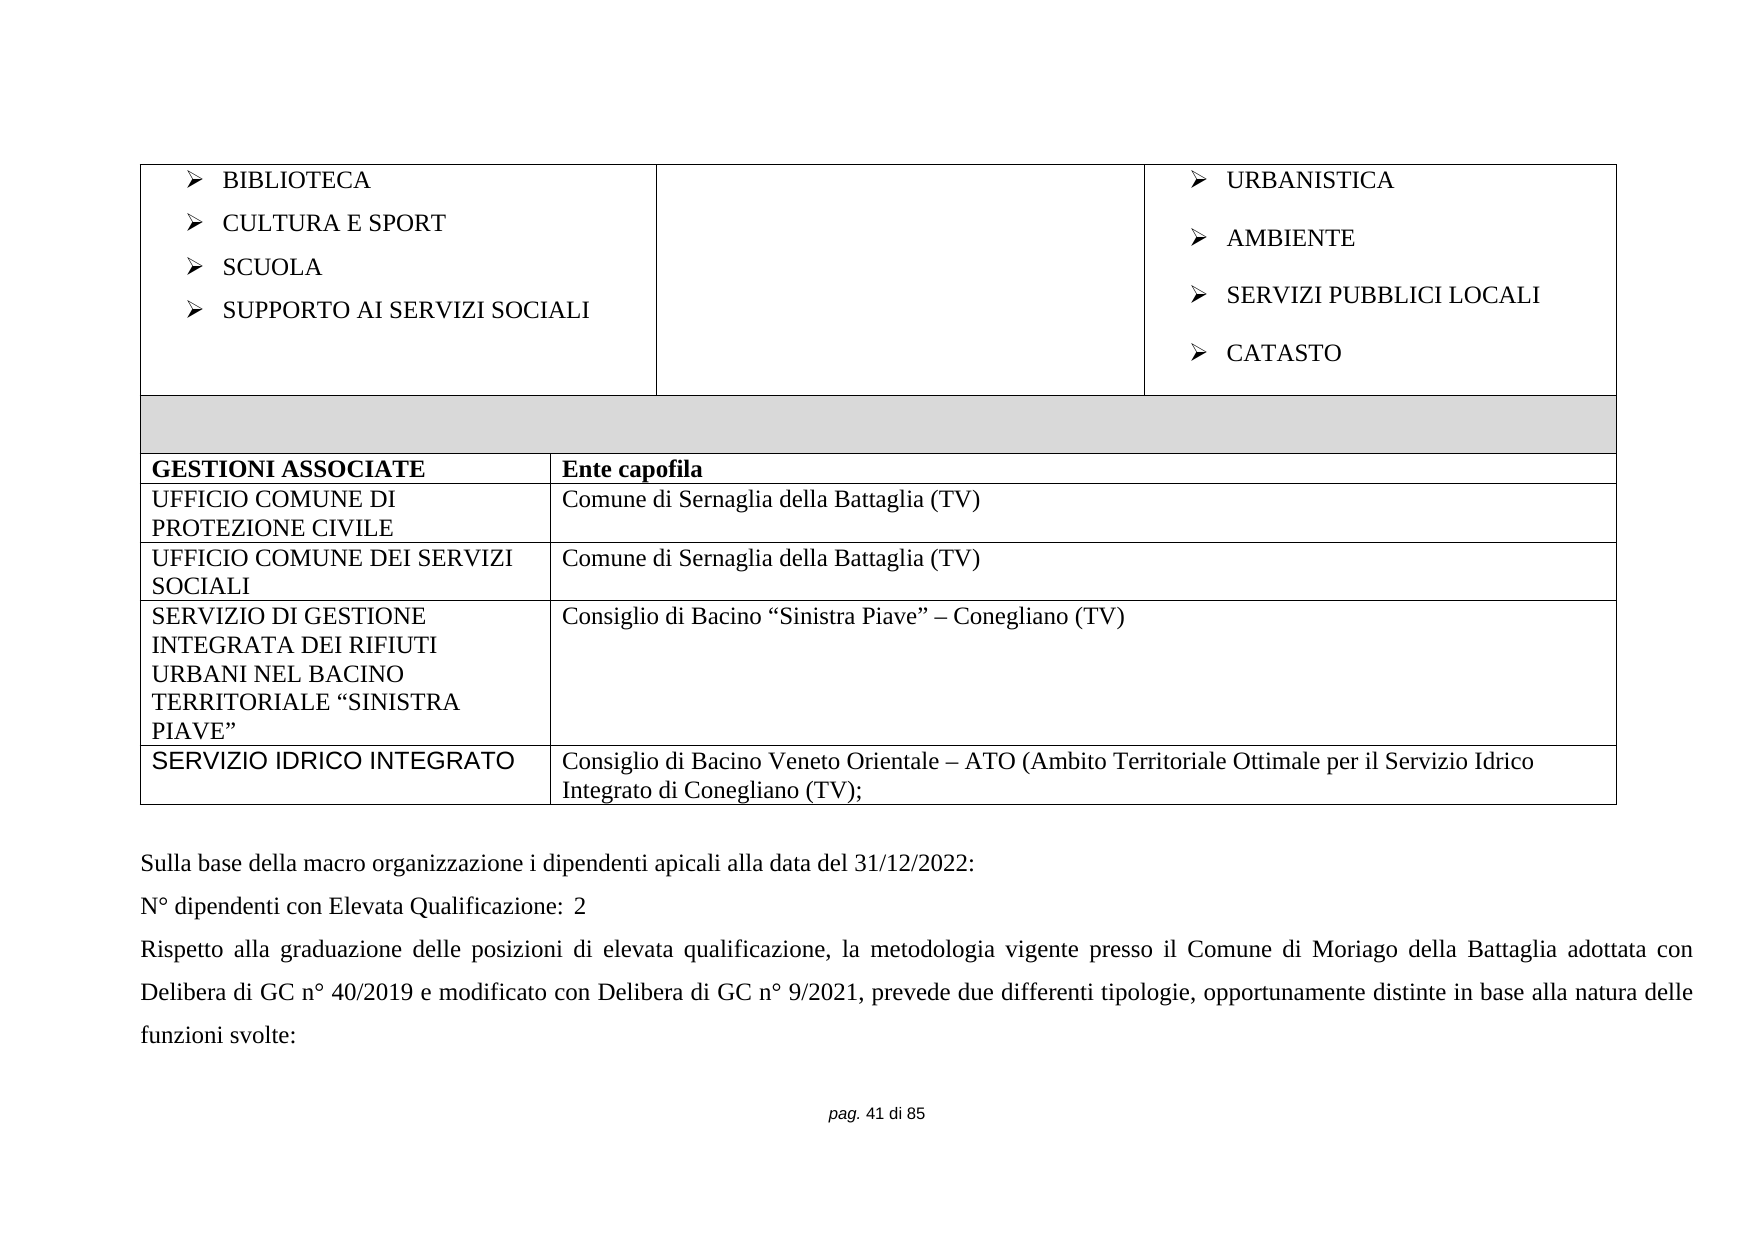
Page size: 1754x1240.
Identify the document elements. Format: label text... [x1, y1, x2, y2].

text N° dipendenti con Elevata Qualificazione: 2 [140, 891, 1695, 919]
table_header [657, 165, 1144, 395]
text Rispetto alla graduazione delle posizioni di elevata qualificazione, la metodologia vigente presso il Comune di Moriago della Battaglia adottata con Delibera di GC n° 40/2019 e modificato con Delibera di GC n° 9/2021, prevede due differenti tipologie, opportunamente distinte in base alla natura delle funzioni svolte: [140, 934, 1695, 1049]
table_cell UFFICIO COMUNE DEI SERVIZI SOCIALI [141, 543, 550, 600]
table_cell Comune di Sernaglia della Battaglia (TV) [551, 484, 1616, 542]
table_cell [141, 396, 1616, 453]
table_cell UFFICIO COMUNE DI PROTEZIONE CIVILE [141, 484, 550, 542]
table_cell Comune di Sernaglia della Battaglia (TV) [551, 543, 1616, 600]
table_cell SERVIZIO DI GESTIONE INTEGRATA DEI RIFIUTI URBANI NEL BACINO TERRITORIALE “SINISTRA PIAVE” [141, 601, 550, 745]
table_header LAVORI PUBBLICI UFFICIO GARE PATRIMONIO INVENTARIO SERVIZI MANUTENTIVI SERVIZI CIMITERIALI EDILIZIA PRIVATA COMMERCIO E ATTIVITA’ PRODUTTIVE C.E.D. URBANISTICA AMBIENTE SERVIZI PUBBLICI LOCALI CATASTO [1145, 165, 1616, 395]
table_cell Servizio Idrico Integrato [141, 746, 550, 803]
table_header DEMOGRAFICI ELETTORALE LEVA E STATISTICA(per la parte demografica) PROTOCOLLO E ARCHIVIO PERSONALE GIURIDICO SEGRETERIA COMUNALE ED AFFARI GENERALI NOTIFICAZIONI E ALBO PRETORIO CENTRALINO MUTUI PRIMA CASA POLIZIA MUNICIPALE E POLIZIA AMMINISTRATIVA LOCALE ASSOCIAZIONISMO BIBLIOTECA CULTURA E SPORT SCUOLA SUPPORTO AI SERVIZI SOCIALI [141, 165, 656, 395]
text Sulla base della macro organizzazione i dipendenti apicali alla data del 31/12/2022: [140, 848, 1695, 876]
table_cell Consiglio di Bacino “Sinistra Piave” – Conegliano (TV) [551, 601, 1616, 745]
table_cell Consiglio di Bacino Veneto Orientale – ATO (Ambito Territoriale Ottimale per il Servizio Idrico Integrato di Conegliano (TV); [551, 746, 1616, 803]
table_cell GESTIONI ASSOCIATE [141, 454, 550, 483]
table_cell Ente capofila [551, 454, 1616, 483]
